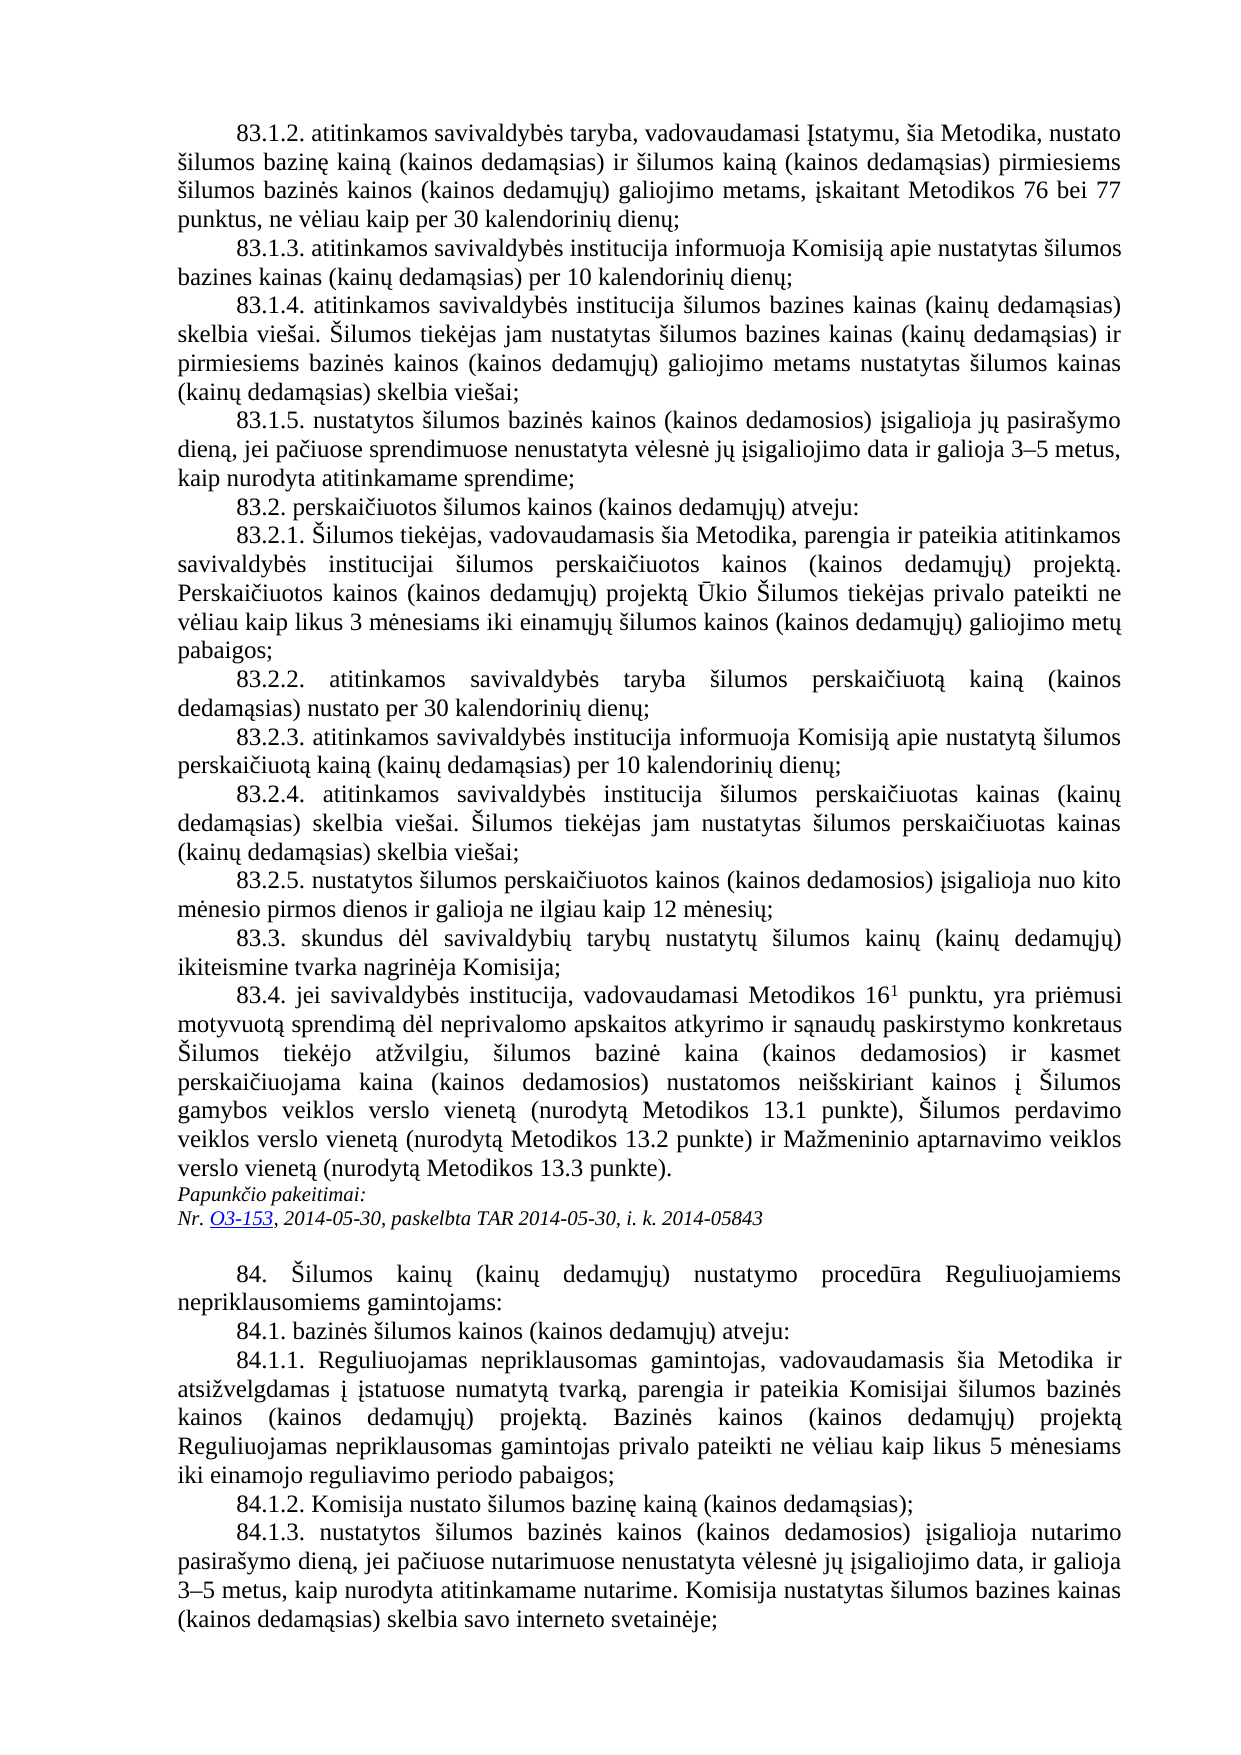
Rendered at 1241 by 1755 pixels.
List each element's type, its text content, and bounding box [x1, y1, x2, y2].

text 83.3. skundus dėl savivaldybių tarybų nustatytų šilumos kainų (kainų dedamųjų) ikiteismine tvarka nagrinėja Komisija; [177, 923, 1122, 981]
text 83.2.4. atitinkamos savivaldybės institucija šilumos perskaičiuotas kainas (kainų dedamąsias) skelbia viešai. Šilumos tiekėjas jam nustatytas šilumos perskaičiuotas kainas (kainų dedamąsias) skelbia viešai; [177, 779, 1122, 866]
text 83.1.2. atitinkamos savivaldybės taryba, vadovaudamasi Įstatymu, šia Metodika, nustato šilumos bazinę kainą (kainos dedamąsias) ir šilumos kainą (kainos dedamąsias) pirmiesiems šilumos bazinės kainos (kainos dedamųjų) galiojimo metams, įskaitant Metodikos 76 bei 77 punktus, ne vėliau kaip per 30 kalendorinių dienų; [177, 118, 1122, 233]
text 84.1. bazinės šilumos kainos (kainos dedamųjų) atveju: [177, 1316, 1122, 1345]
text 83.2.5. nustatytos šilumos perskaičiuotos kainos (kainos dedamosios) įsigalioja nuo kito mėnesio pirmos dienos ir galioja ne ilgiau kaip 12 mėnesių; [177, 866, 1122, 923]
text 84.1.3. nustatytos šilumos bazinės kainos (kainos dedamosios) įsigalioja nutarimo pasirašymo dieną, jei pačiuose nutarimuose nenustatyta vėlesnė jų įsigaliojimo data, ir galioja 3–5 metus, kaip nurodyta atitinkamame nutarime. Komisija nustatytas šilumos bazines kainas (kainos dedamąsias) skelbia savo interneto svetainėje; [177, 1517, 1122, 1632]
text 83.2. perskaičiuotos šilumos kainos (kainos dedamųjų) atveju: [177, 492, 1122, 521]
text 84.1.2. Komisija nustato šilumos bazinę kainą (kainos dedamąsias); [177, 1489, 1122, 1517]
text 83.1.4. atitinkamos savivaldybės institucija šilumos bazines kainas (kainų dedamąsias) skelbia viešai. Šilumos tiekėjas jam nustatytas šilumos bazines kainas (kainų dedamąsias) ir pirmiesiems bazinės kainos (kainos dedamųjų) galiojimo metams nustatytas šilumos kainas (kainų dedamąsias) skelbia viešai; [177, 291, 1122, 406]
text Papunkčio pakeitimai: [177, 1182, 1122, 1206]
text 83.1.3. atitinkamos savivaldybės institucija informuoja Komisiją apie nustatytas šilumos bazines kainas (kainų dedamąsias) per 10 kalendorinių dienų; [177, 233, 1122, 291]
text 83.2.2. atitinkamos savivaldybės taryba šilumos perskaičiuotą kainą (kainos dedamąsias) nustato per 30 kalendorinių dienų; [177, 664, 1122, 722]
text 83.2.3. atitinkamos savivaldybės institucija informuoja Komisiją apie nustatytą šilumos perskaičiuotą kainą (kainų dedamąsias) per 10 kalendorinių dienų; [177, 722, 1122, 779]
text 84. Šilumos kainų (kainų dedamųjų) nustatymo procedūra Reguliuojamiems nepriklausomiems gamintojams: [177, 1259, 1122, 1316]
text 83.1.5. nustatytos šilumos bazinės kainos (kainos dedamosios) įsigalioja jų pasirašymo dieną, jei pačiuose sprendimuose nenustatyta vėlesnė jų įsigaliojimo data ir galioja 3–5 metus, kaip nurodyta atitinkamame sprendime; [177, 406, 1122, 492]
text 84.1.1. Reguliuojamas nepriklausomas gamintojas, vadovaudamasis šia Metodika ir atsižvelgdamas į įstatuose numatytą tvarką, parengia ir pateikia Komisijai šilumos bazinės kainos (kainos dedamųjų) projektą. Bazinės kainos (kainos dedamųjų) projektą Reguliuojamas nepriklausomas gamintojas privalo pateikti ne vėliau kaip likus 5 mėnesiams iki einamojo reguliavimo periodo pabaigos; [177, 1345, 1122, 1489]
text Nr. O3-153, 2014-05-30, paskelbta TAR 2014-05-30, i. k. 2014-05843 [177, 1206, 1122, 1230]
text 83.2.1. Šilumos tiekėjas, vadovaudamasis šia Metodika, parengia ir pateikia atitinkamos savivaldybės institucijai šilumos perskaičiuotos kainos (kainos dedamųjų) projektą. Perskaičiuotos kainos (kainos dedamųjų) projektą Ūkio Šilumos tiekėjas privalo pateikti ne vėliau kaip likus 3 mėnesiams iki einamųjų šilumos kainos (kainos dedamųjų) galiojimo metų pabaigos; [177, 521, 1122, 664]
text 83.4. jei savivaldybės institucija, vadovaudamasi Metodikos 161 punktu, yra priėmusi motyvuotą sprendimą dėl neprivalomo apskaitos atkyrimo ir sąnaudų paskirstymo konkretaus Šilumos tiekėjo atžvilgiu, šilumos bazinė kaina (kainos dedamosios) ir kasmet perskaičiuojama kaina (kainos dedamosios) nustatomos neišskiriant kainos į Šilumos gamybos veiklos verslo vienetą (nurodytą Metodikos 13.1 punkte), Šilumos perdavimo veiklos verslo vienetą (nurodytą Metodikos 13.2 punkte) ir Mažmeninio aptarnavimo veiklos verslo vienetą (nurodytą Metodikos 13.3 punkte). [177, 981, 1122, 1182]
